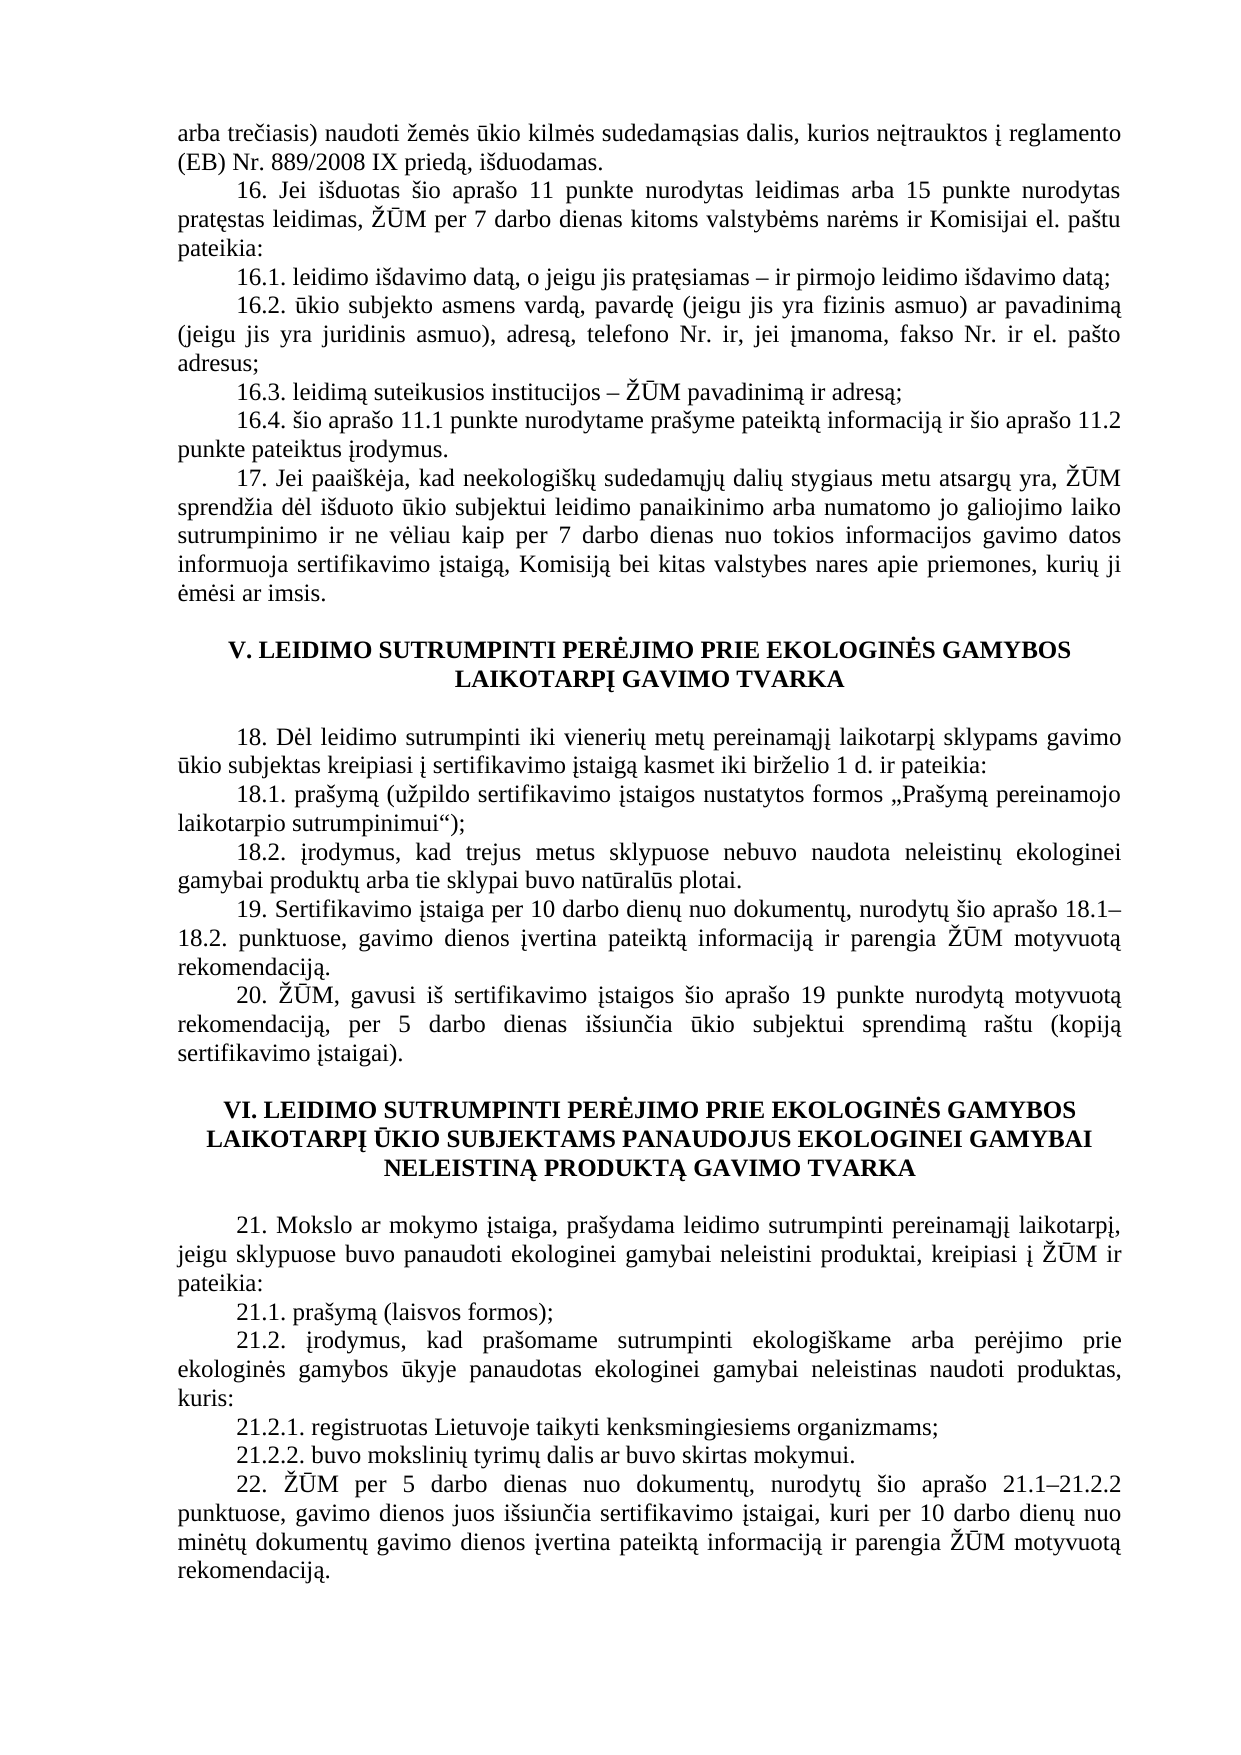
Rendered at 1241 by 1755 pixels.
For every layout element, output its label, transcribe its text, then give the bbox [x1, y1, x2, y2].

text VI. LEIDIMO SUTRUMPINTI PERĖJIMO PRIE EKOLOGINĖS GAMYBOS LAIKOTARPĮ ŪKIO SUBJEKTAMS PANAUDOJUS EKOLOGINEI GAMYBAI NELEISTINĄ PRODUKTĄ GAVIMO TVARKA [177, 1096, 1122, 1182]
text 16.2. ūkio subjekto asmens vardą, pavardę (jeigu jis yra fizinis asmuo) ar pavadinimą (jeigu jis yra juridinis asmuo), adresą, telefono Nr. ir, jei įmanoma, fakso Nr. ir el. pašto adresus; [177, 291, 1122, 377]
text 21. Mokslo ar mokymo įstaiga, prašydama leidimo sutrumpinti pereinamąjį laikotarpį, jeigu sklypuose buvo panaudoti ekologinei gamybai neleistini produktai, kreipiasi į ŽŪM ir pateikia: [177, 1211, 1122, 1297]
text 16.1. leidimo išdavimo datą, o jeigu jis pratęsiamas – ir pirmojo leidimo išdavimo datą; [177, 262, 1122, 291]
text 20. ŽŪM, gavusi iš sertifikavimo įstaigos šio aprašo 19 punkte nurodytą motyvuotą rekomendaciją, per 5 darbo dienas išsiunčia ūkio subjektui sprendimą raštu (kopiją sertifikavimo įstaigai). [177, 981, 1122, 1067]
text 21.2.1. registruotas Lietuvoje taikyti kenksmingiesiems organizmams; [177, 1412, 1122, 1441]
text 21.2.2. buvo mokslinių tyrimų dalis ar buvo skirtas mokymui. [177, 1441, 1122, 1469]
text 16. Jei išduotas šio aprašo 11 punkte nurodytas leidimas arba 15 punkte nurodytas pratęstas leidimas, ŽŪM per 7 darbo dienas kitoms valstybėms narėms ir Komisijai el. paštu pateikia: [177, 176, 1122, 262]
text 22. ŽŪM per 5 darbo dienas nuo dokumentų, nurodytų šio aprašo 21.1–21.2.2 punktuose, gavimo dienos juos išsiunčia sertifikavimo įstaigai, kuri per 10 darbo dienų nuo minėtų dokumentų gavimo dienos įvertina pateiktą informaciją ir parengia ŽŪM motyvuotą rekomendaciją. [177, 1469, 1122, 1584]
text arba trečiasis) naudoti žemės ūkio kilmės sudedamąsias dalis, kurios neįtrauktos į reglamento (EB) Nr. 889/2008 IX priedą, išduodamas. [177, 118, 1122, 176]
text V. LEIDIMO SUTRUMPINTI PERĖJIMO PRIE EKOLOGINĖS GAMYBOS LAIKOTARPĮ GAVIMO TVARKA [177, 636, 1122, 693]
text 21.1. prašymą (laisvos formos); [177, 1297, 1122, 1326]
text 18.2. įrodymus, kad trejus metus sklypuose nebuvo naudota neleistinų ekologinei gamybai produktų arba tie sklypai buvo natūralūs plotai. [177, 837, 1122, 894]
text 16.4. šio aprašo 11.1 punkte nurodytame prašyme pateiktą informaciją ir šio aprašo 11.2 punkte pateiktus įrodymus. [177, 406, 1122, 463]
text 18.1. prašymą (užpildo sertifikavimo įstaigos nustatytos formos „Prašymą pereinamojo laikotarpio sutrumpinimui“); [177, 779, 1122, 837]
text 17. Jei paaiškėja, kad neekologiškų sudedamųjų dalių stygiaus metu atsargų yra, ŽŪM sprendžia dėl išduoto ūkio subjektui leidimo panaikinimo arba numatomo jo galiojimo laiko sutrumpinimo ir ne vėliau kaip per 7 darbo dienas nuo tokios informacijos gavimo datos informuoja sertifikavimo įstaigą, Komisiją bei kitas valstybes nares apie priemones, kurių ji ėmėsi ar imsis. [177, 463, 1122, 607]
text 18. Dėl leidimo sutrumpinti iki vienerių metų pereinamąjį laikotarpį sklypams gavimo ūkio subjektas kreipiasi į sertifikavimo įstaigą kasmet iki birželio 1 d. ir pateikia: [177, 722, 1122, 779]
text 19. Sertifikavimo įstaiga per 10 darbo dienų nuo dokumentų, nurodytų šio aprašo 18.1–18.2. punktuose, gavimo dienos įvertina pateiktą informaciją ir parengia ŽŪM motyvuotą rekomendaciją. [177, 894, 1122, 981]
text 21.2. įrodymus, kad prašomame sutrumpinti ekologiškame arba perėjimo prie ekologinės gamybos ūkyje panaudotas ekologinei gamybai neleistinas naudoti produktas, kuris: [177, 1326, 1122, 1412]
text 16.3. leidimą suteikusios institucijos – ŽŪM pavadinimą ir adresą; [177, 377, 1122, 406]
